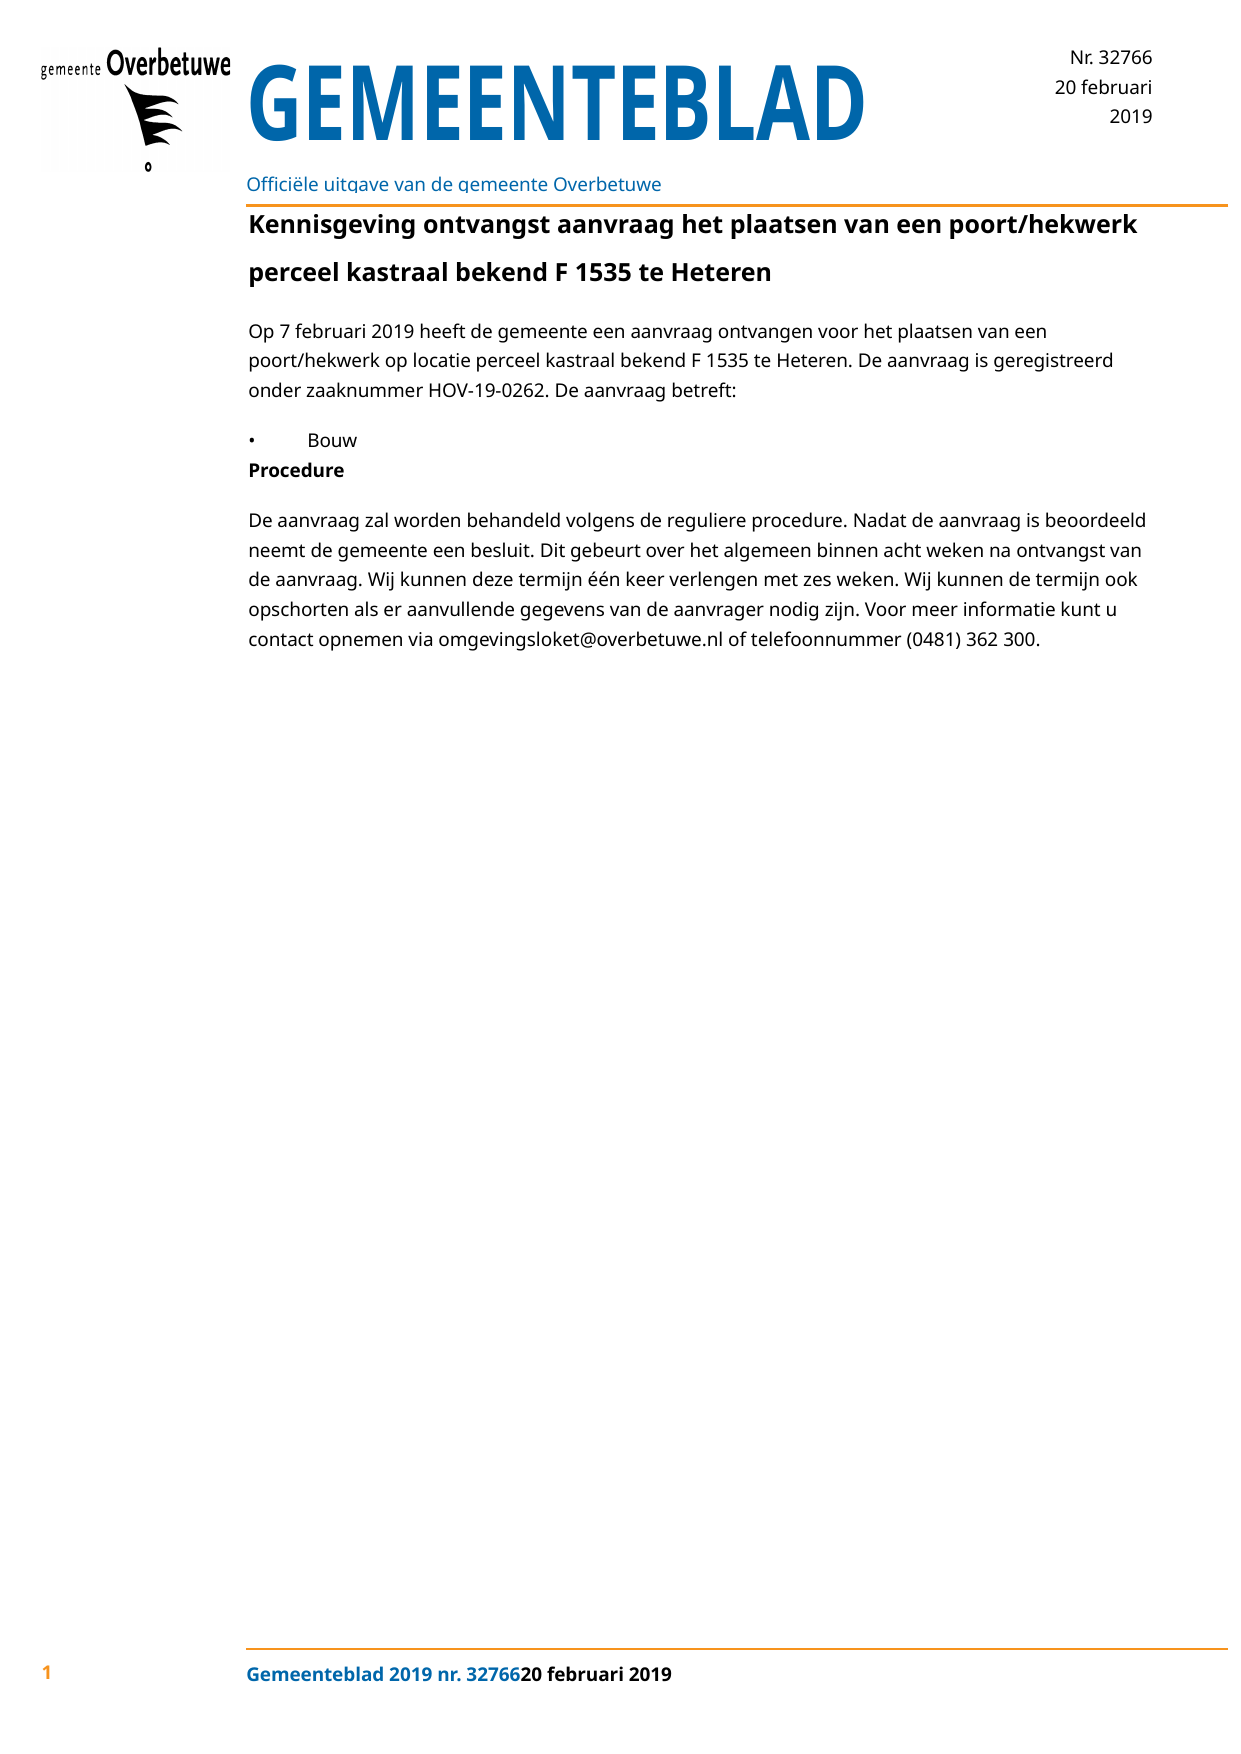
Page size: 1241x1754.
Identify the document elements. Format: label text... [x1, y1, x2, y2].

picture [41, 47, 231, 172]
list Bouw [248, 427, 1152, 453]
text Kennisgeving ontvangst aanvraag het plaatsen van een poort/hekwerk perceel kastraal bekend F 1535 te Heteren [248, 207, 1152, 288]
text Op 7 februari 2019 heeft de gemeente een aanvraag ontvangen voor het plaatsen van een poort/hekwerk op locatie perceel kastraal bekend F 1535 te Heteren. De aanvraag is geregistreerd onder zaaknummer HOV-19-0262. De aanvraag betreft: [248, 318, 1152, 403]
text De aanvraag zal worden behandeld volgens de reguliere procedure. Nadat de aanvraag is beoordeeld neemt de gemeente een besluit. Dit gebeurt over het algemeen binnen acht weken na ontvangst van de aanvraag. Wij kunnen deze termijn één keer verlengen met zes weken. Wij kunnen de termijn ook opschorten als er aanvullende gegevens van de aanvrager nodig zijn. Voor meer informatie kunt u contact opnemen via omgevingsloket@overbetuwe.nl of telefoonnummer (0481) 362 300. [248, 507, 1152, 652]
text Procedure [248, 457, 1152, 483]
